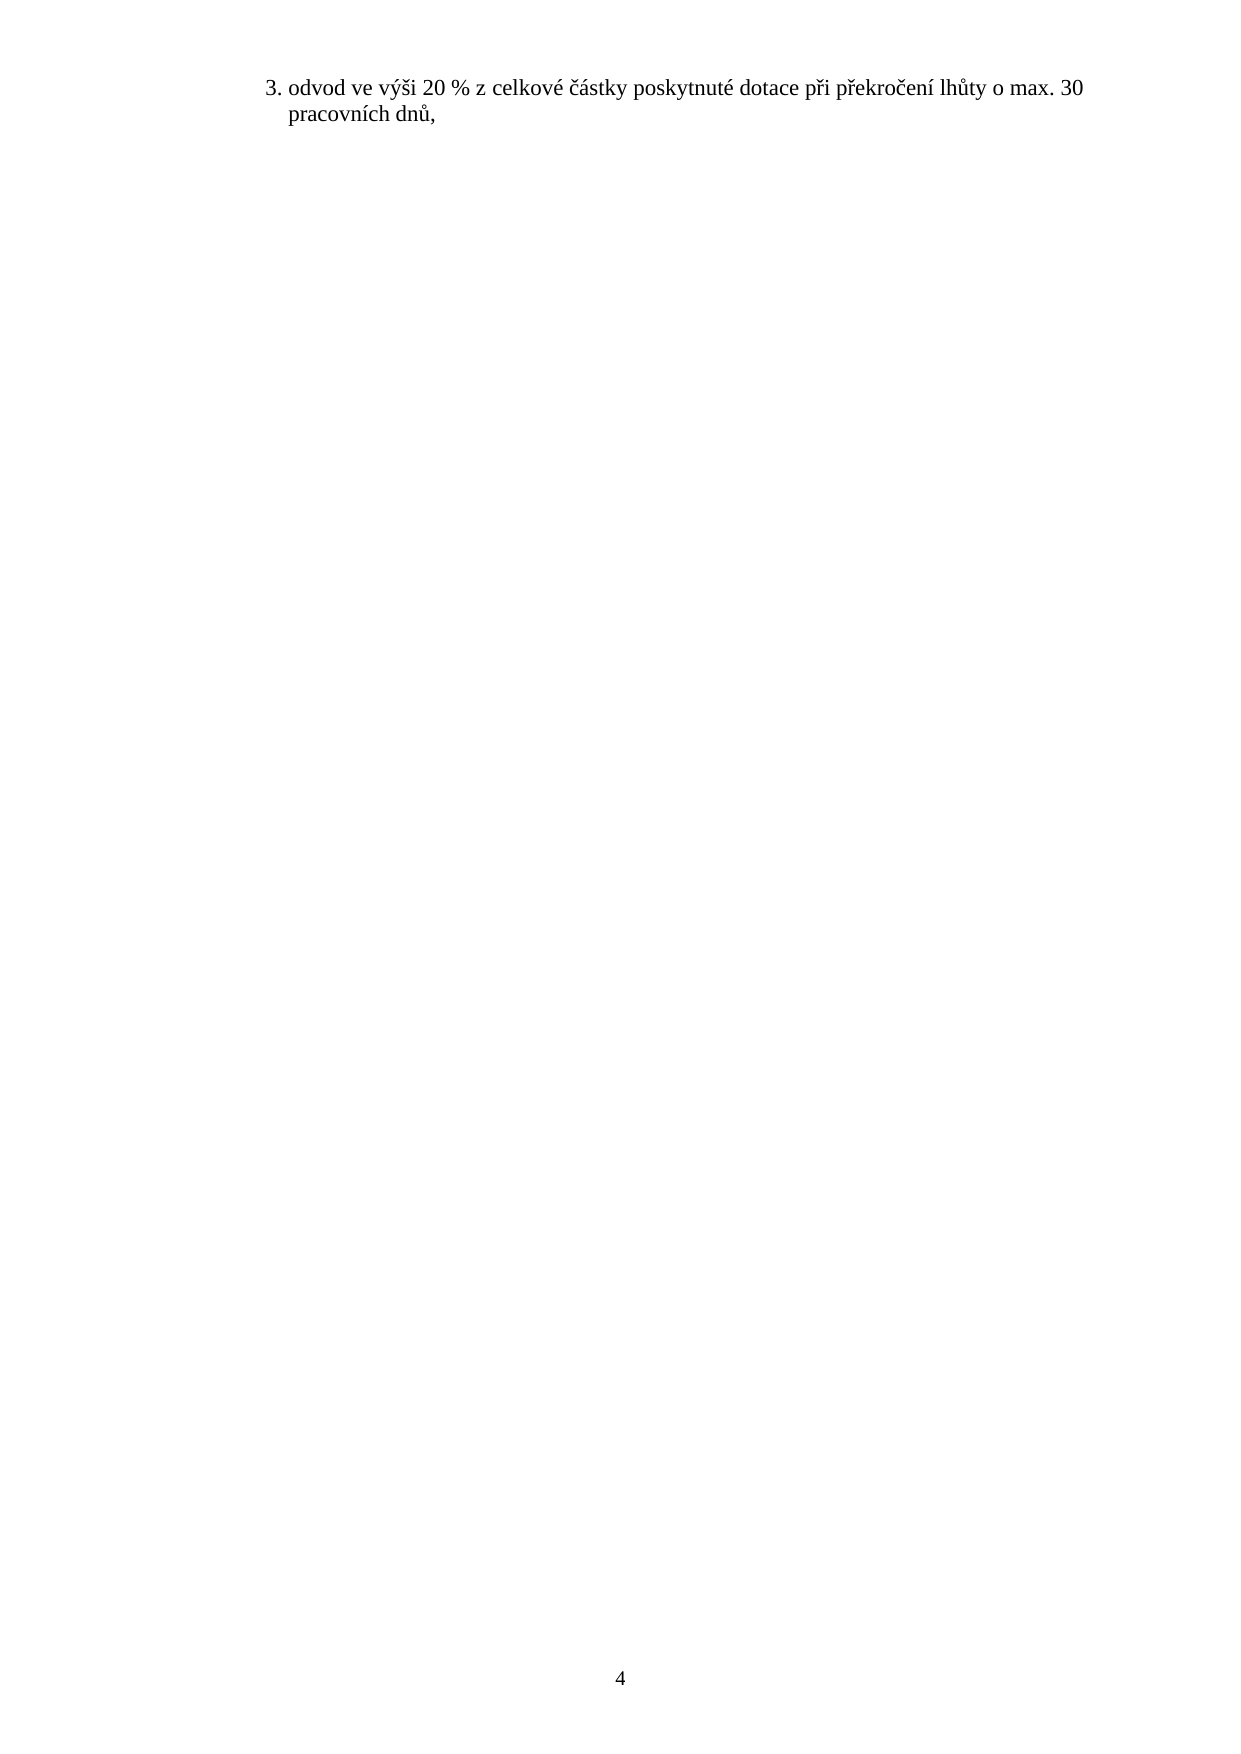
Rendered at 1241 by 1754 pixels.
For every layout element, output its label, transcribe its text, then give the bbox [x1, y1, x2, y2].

text pracovních dnů, [185, 100, 1092, 127]
text 3. odvod ve výši 20 % z celkové částky poskytnuté dotace při překročení lhůty o max. 30 [185, 74, 1092, 100]
